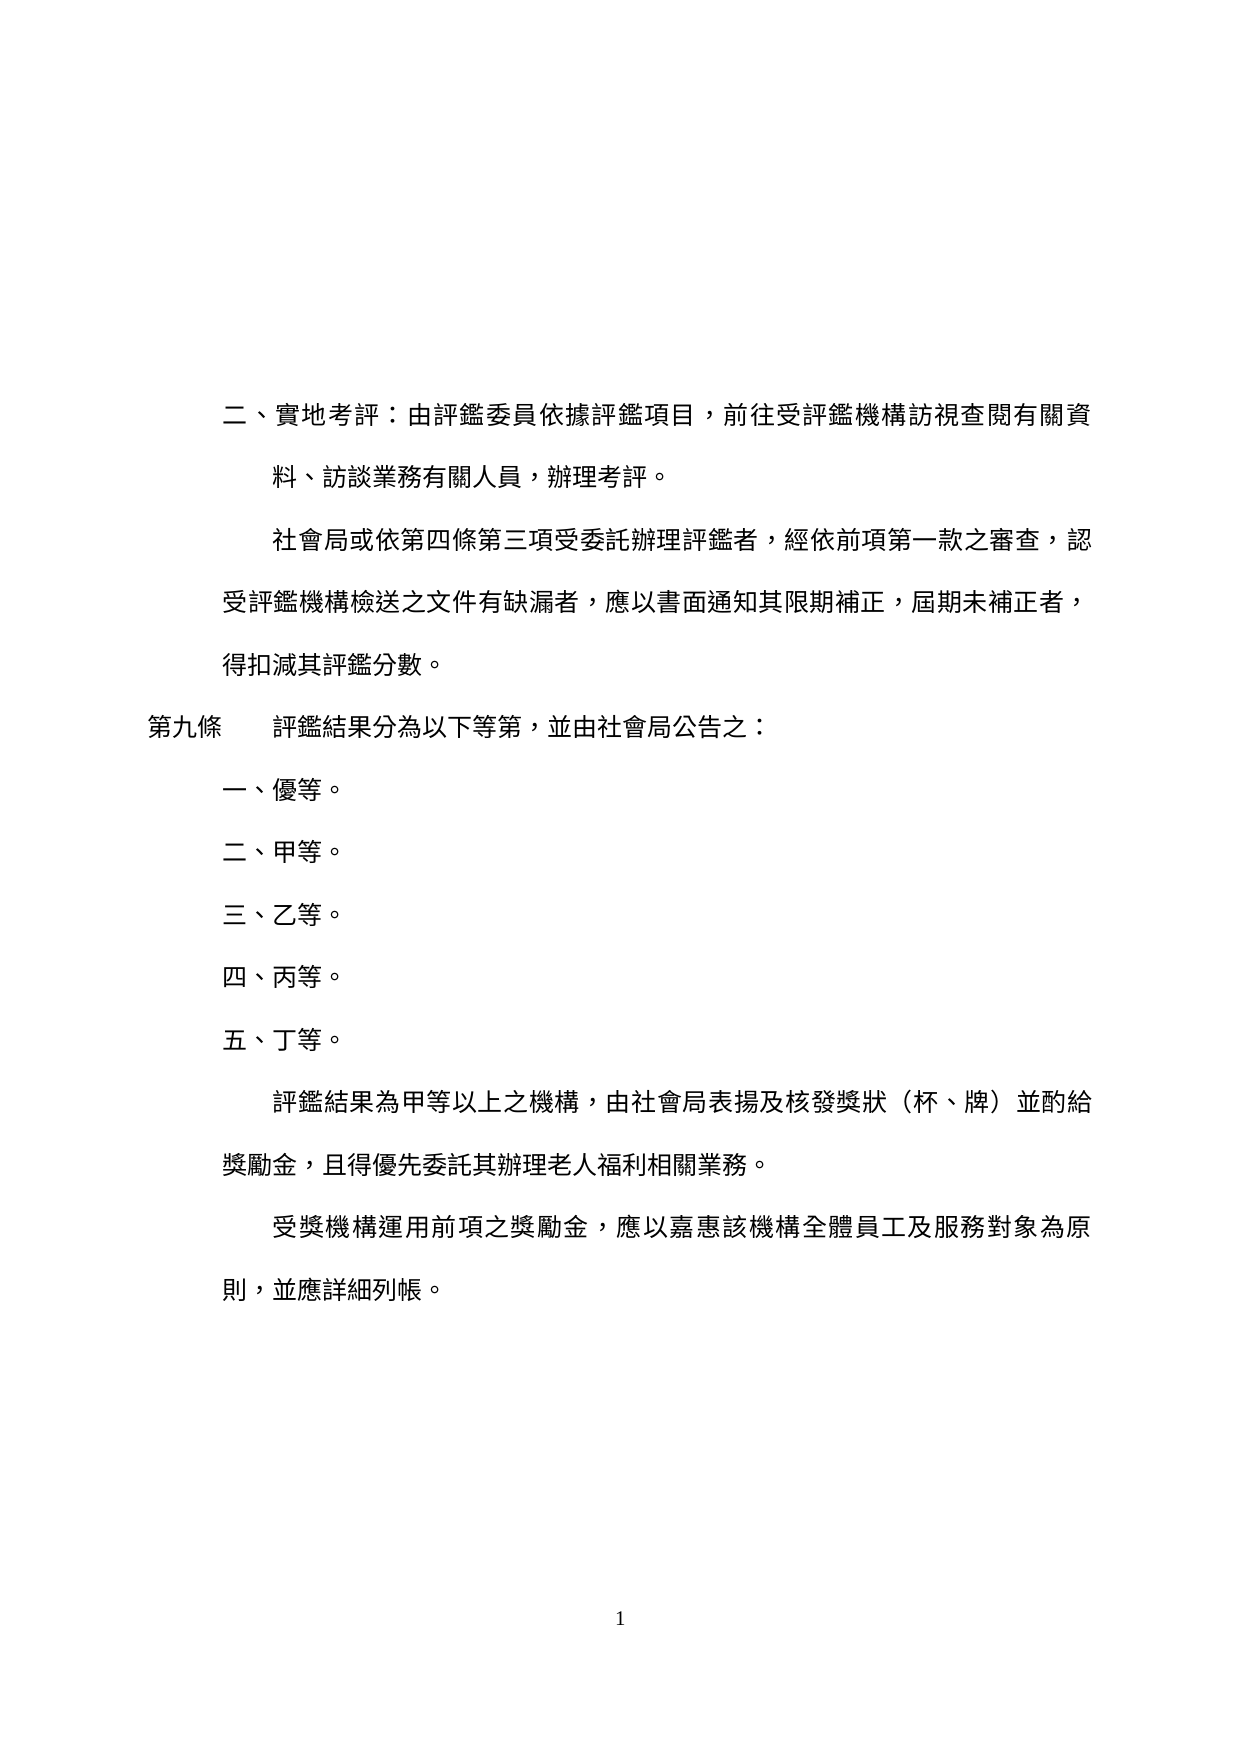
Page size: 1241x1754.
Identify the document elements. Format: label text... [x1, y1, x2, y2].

text 四、丙等。 [148, 934, 1092, 997]
text 三、乙等。 [148, 872, 1092, 934]
text 社會局或依第四條第三項受委託辦理評鑑者，經依前項第一款之審查，認受評鑑機構檢送之文件有缺漏者，應以書面通知其限期補正，屆期未補正者，得扣減其評鑑分數。 [223, 497, 1092, 684]
text 二、甲等。 [148, 809, 1092, 872]
text 受獎機構運用前項之獎勵金，應以嘉惠該機構全體員工及服務對象為原則，並應詳細列帳。 [223, 1184, 1092, 1309]
text 二、實地考評：由評鑑委員依據評鑑項目，前往受評鑑機構訪視查閱有關資料、訪談業務有關人員，辦理考評。 [223, 372, 1092, 497]
text 五、丁等。 [148, 997, 1092, 1059]
text 第九條 評鑑結果分為以下等第，並由社會局公告之： [148, 684, 1092, 747]
text 評鑑結果為甲等以上之機構，由社會局表揚及核發獎狀（杯、牌）並酌給獎勵金，且得優先委託其辦理老人福利相關業務。 [223, 1059, 1092, 1184]
text 一、優等。 [148, 747, 1092, 809]
